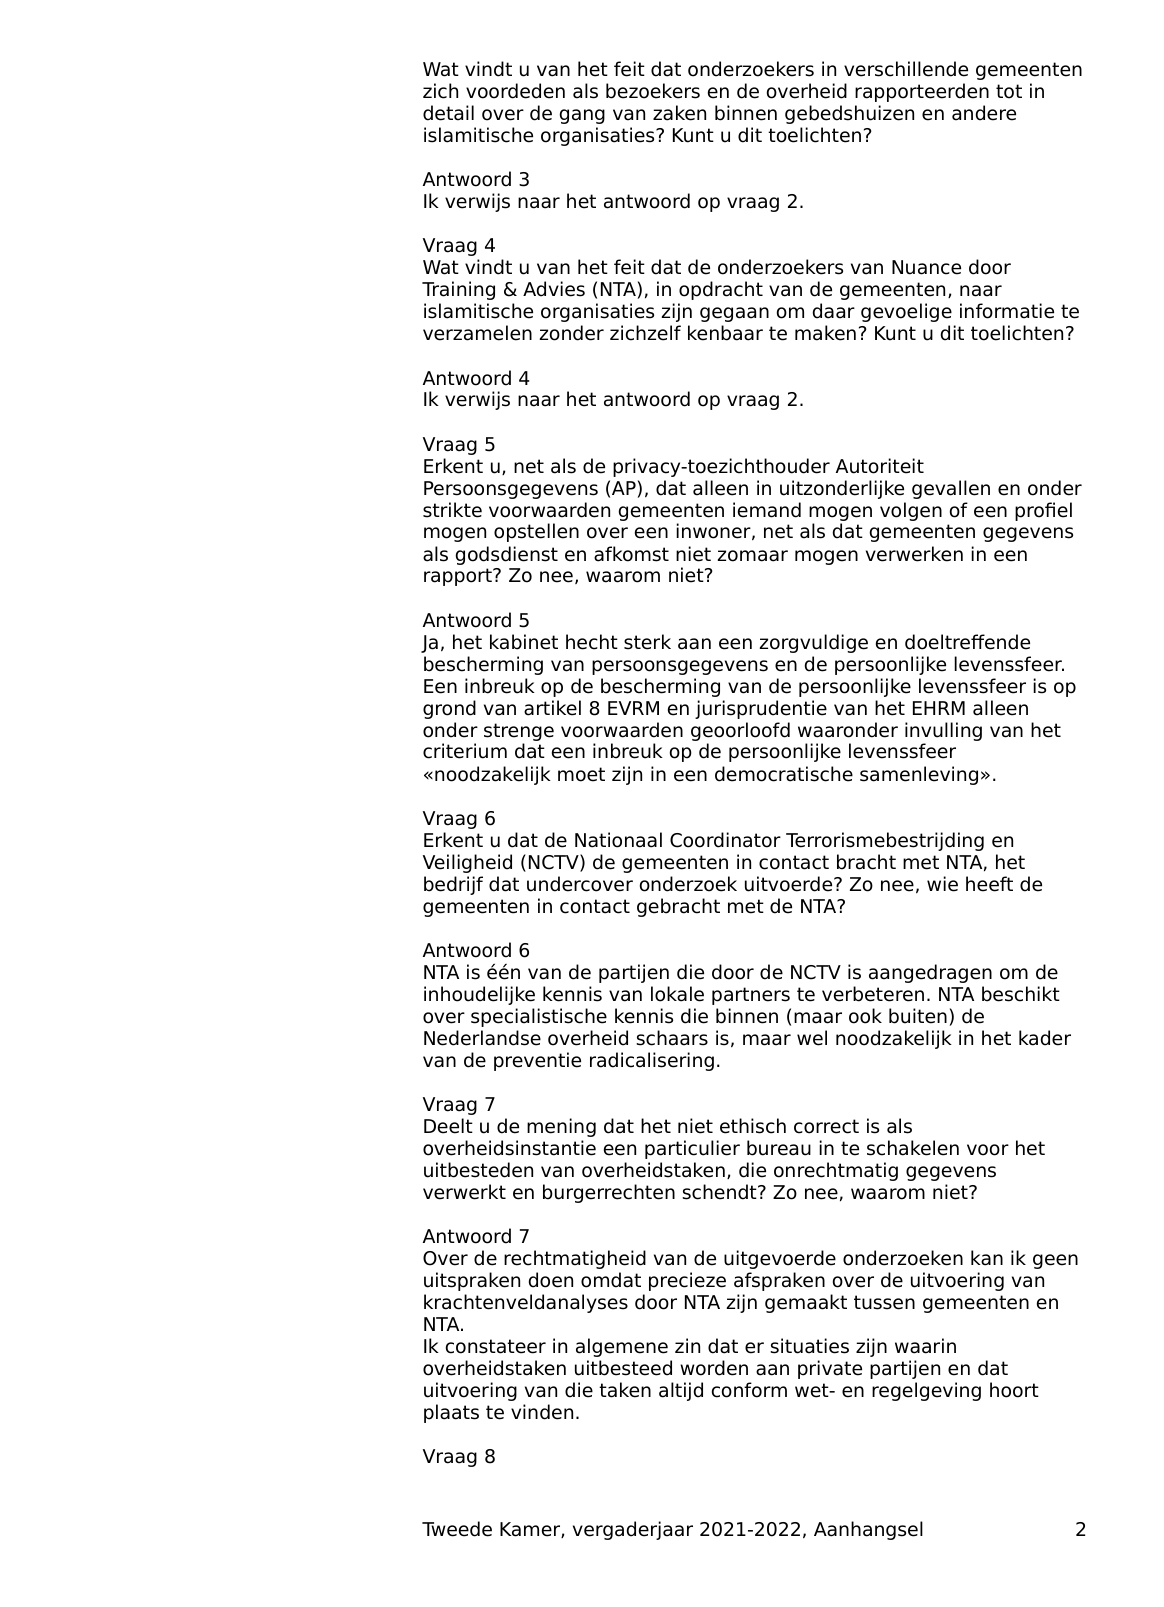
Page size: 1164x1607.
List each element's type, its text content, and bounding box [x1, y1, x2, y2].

text Wat vindt u van het feit dat de onderzoekers van Nuance door Training & Advies (NTA), in opdracht van de gemeenten, naar islamitische organisaties zijn gegaan om daar gevoelige informatie te verzamelen zonder zichzelf kenbaar te maken? Kunt u dit toelichten? [422, 257, 1087, 345]
text Ik constateer in algemene zin dat er situaties zijn waarin overheidstaken uitbesteed worden aan private partijen en dat uitvoering van die taken altijd conform wet- en regelgeving hoort plaats te vinden. [422, 1336, 1087, 1424]
text Ik verwijs naar het antwoord op vraag 2. [422, 191, 1087, 213]
text Vraag 6 [422, 808, 1087, 829]
text Vraag 5 [422, 433, 1087, 456]
text Antwoord 5 [422, 609, 1087, 632]
text Antwoord 7 [422, 1226, 1087, 1248]
text Vraag 8 [422, 1446, 1087, 1468]
text Antwoord 3 [422, 169, 1087, 191]
text Deelt u de mening dat het niet ethisch correct is als overheidsinstantie een particulier bureau in te schakelen voor het uitbesteden van overheidstaken, die onrechtmatig gegevens verwerkt en burgerrechten schendt? Zo nee, waarom niet? [422, 1116, 1087, 1204]
text Ja, het kabinet hecht sterk aan een zorgvuldige en doeltreffende bescherming van persoonsgegevens en de persoonlijke levenssfeer. Een inbreuk op de bescherming van de persoonlijke levenssfeer is op grond van artikel 8 EVRM en jurisprudentie van het EHRM alleen onder strenge voorwaarden geoorloofd waaronder invulling van het criterium dat een inbreuk op de persoonlijke levenssfeer «noodzakelijk moet zijn in een democratische samenleving». [422, 632, 1087, 785]
text NTA is één van de partijen die door de NCTV is aangedragen om de inhoudelijke kennis van lokale partners te verbeteren. NTA beschikt over specialistische kennis die binnen (maar ook buiten) de Nederlandse overheid schaars is, maar wel noodzakelijk in het kader van de preventie radicalisering. [422, 962, 1087, 1072]
text Vraag 7 [422, 1094, 1087, 1116]
text Over de rechtmatigheid van de uitgevoerde onderzoeken kan ik geen uitspraken doen omdat precieze afspraken over de uitvoering van krachtenveldanalyses door NTA zijn gemaakt tussen gemeenten en NTA. [422, 1248, 1087, 1336]
text Antwoord 4 [422, 367, 1087, 389]
text Wat vindt u van het feit dat onderzoekers in verschillende gemeenten zich voordeden als bezoekers en de overheid rapporteerden tot in detail over de gang van zaken binnen gebedshuizen en andere islamitische organisaties? Kunt u dit toelichten? [422, 59, 1087, 147]
text Vraag 4 [422, 235, 1087, 257]
text Antwoord 6 [422, 940, 1087, 962]
text Erkent u dat de Nationaal Coordinator Terrorismebestrijding en Veiligheid (NCTV) de gemeenten in contact bracht met NTA, het bedrijf dat undercover onderzoek uitvoerde? Zo nee, wie heeft de gemeenten in contact gebracht met de NTA? [422, 829, 1087, 917]
text Ik verwijs naar het antwoord op vraag 2. [422, 389, 1087, 411]
text Erkent u, net als de privacy-toezichthouder Autoriteit Persoonsgegevens (AP), dat alleen in uitzonderlijke gevallen en onder strikte voorwaarden gemeenten iemand mogen volgen of een profiel mogen opstellen over een inwoner, net als dat gemeenten gegevens als godsdienst en afkomst niet zomaar mogen verwerken in een rapport? Zo nee, waarom niet? [422, 456, 1087, 587]
